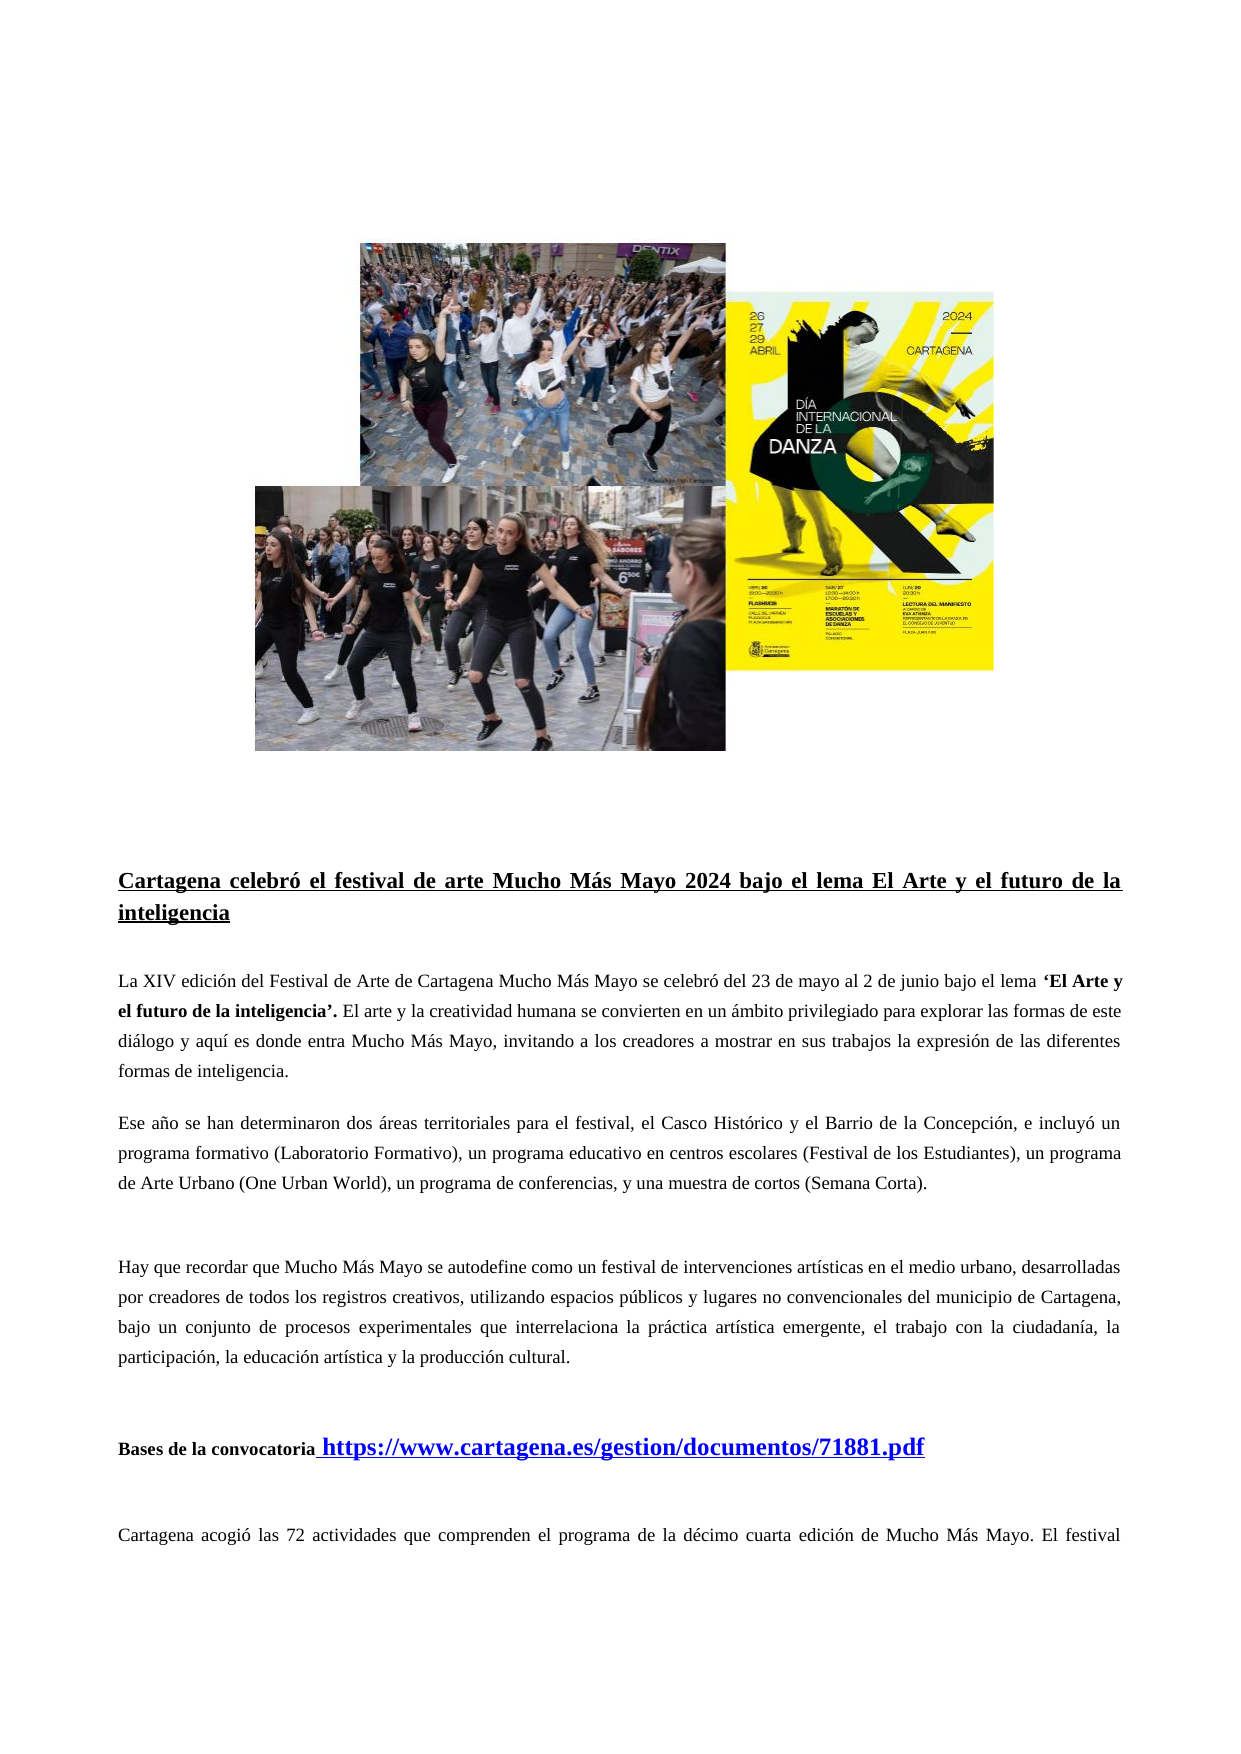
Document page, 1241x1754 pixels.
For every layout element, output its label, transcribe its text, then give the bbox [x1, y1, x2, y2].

text Bases de la convocatoria https://www.cartagena.es/gestion/documentos/71881.pdf [118, 1430, 1145, 1461]
text Ese año se han determinaron dos áreas territoriales para el festival, el Casco Histórico y el Barrio de la Concepción, e incluyó un programa formativo (Laboratorio Formativo), un programa educativo en centros escolares (Festival de los Estudiantes), un programa de Arte Urbano (One Urban World), un programa de conferencias, y una muestra de cortos (Semana Corta). [118, 1105, 1123, 1195]
text inteligencia [118, 891, 1123, 926]
text Cartagena celebró el festival de arte Mucho Más Mayo 2024 bajo el lema El Arte y el futuro de la [118, 863, 1123, 890]
text La XIV edición del Festival de Arte de Cartagena Mucho Más Mayo se celebró del 23 de mayo al 2 de junio bajo el lema ‘El Arte y el futuro de la inteligencia’. El arte y la creatividad humana se convierten en un ámbito privilegiado para explorar las formas de este diálogo y aquí es donde entra Mucho Más Mayo, invitando a los creadores a mostrar en sus trabajos la expresión de las diferentes formas de inteligencia. [118, 964, 1123, 1084]
text Hay que recordar que Mucho Más Mayo se autodefine como un festival de intervenciones artísticas en el medio urbano, desarrolladas por creadores de todos los registros creativos, utilizando espacios públicos y lugares no convencionales del municipio de Cartagena, bajo un conjunto de procesos experimentales que interrelaciona la práctica artística emergente, el trabajo con la ciudadanía, la participación, la educación artística y la producción cultural. [118, 1249, 1123, 1369]
text Cartagena acogió las 72 actividades que comprenden el programa de la décimo cuarta edición de Mucho Más Mayo. El festival [118, 1518, 1123, 1548]
